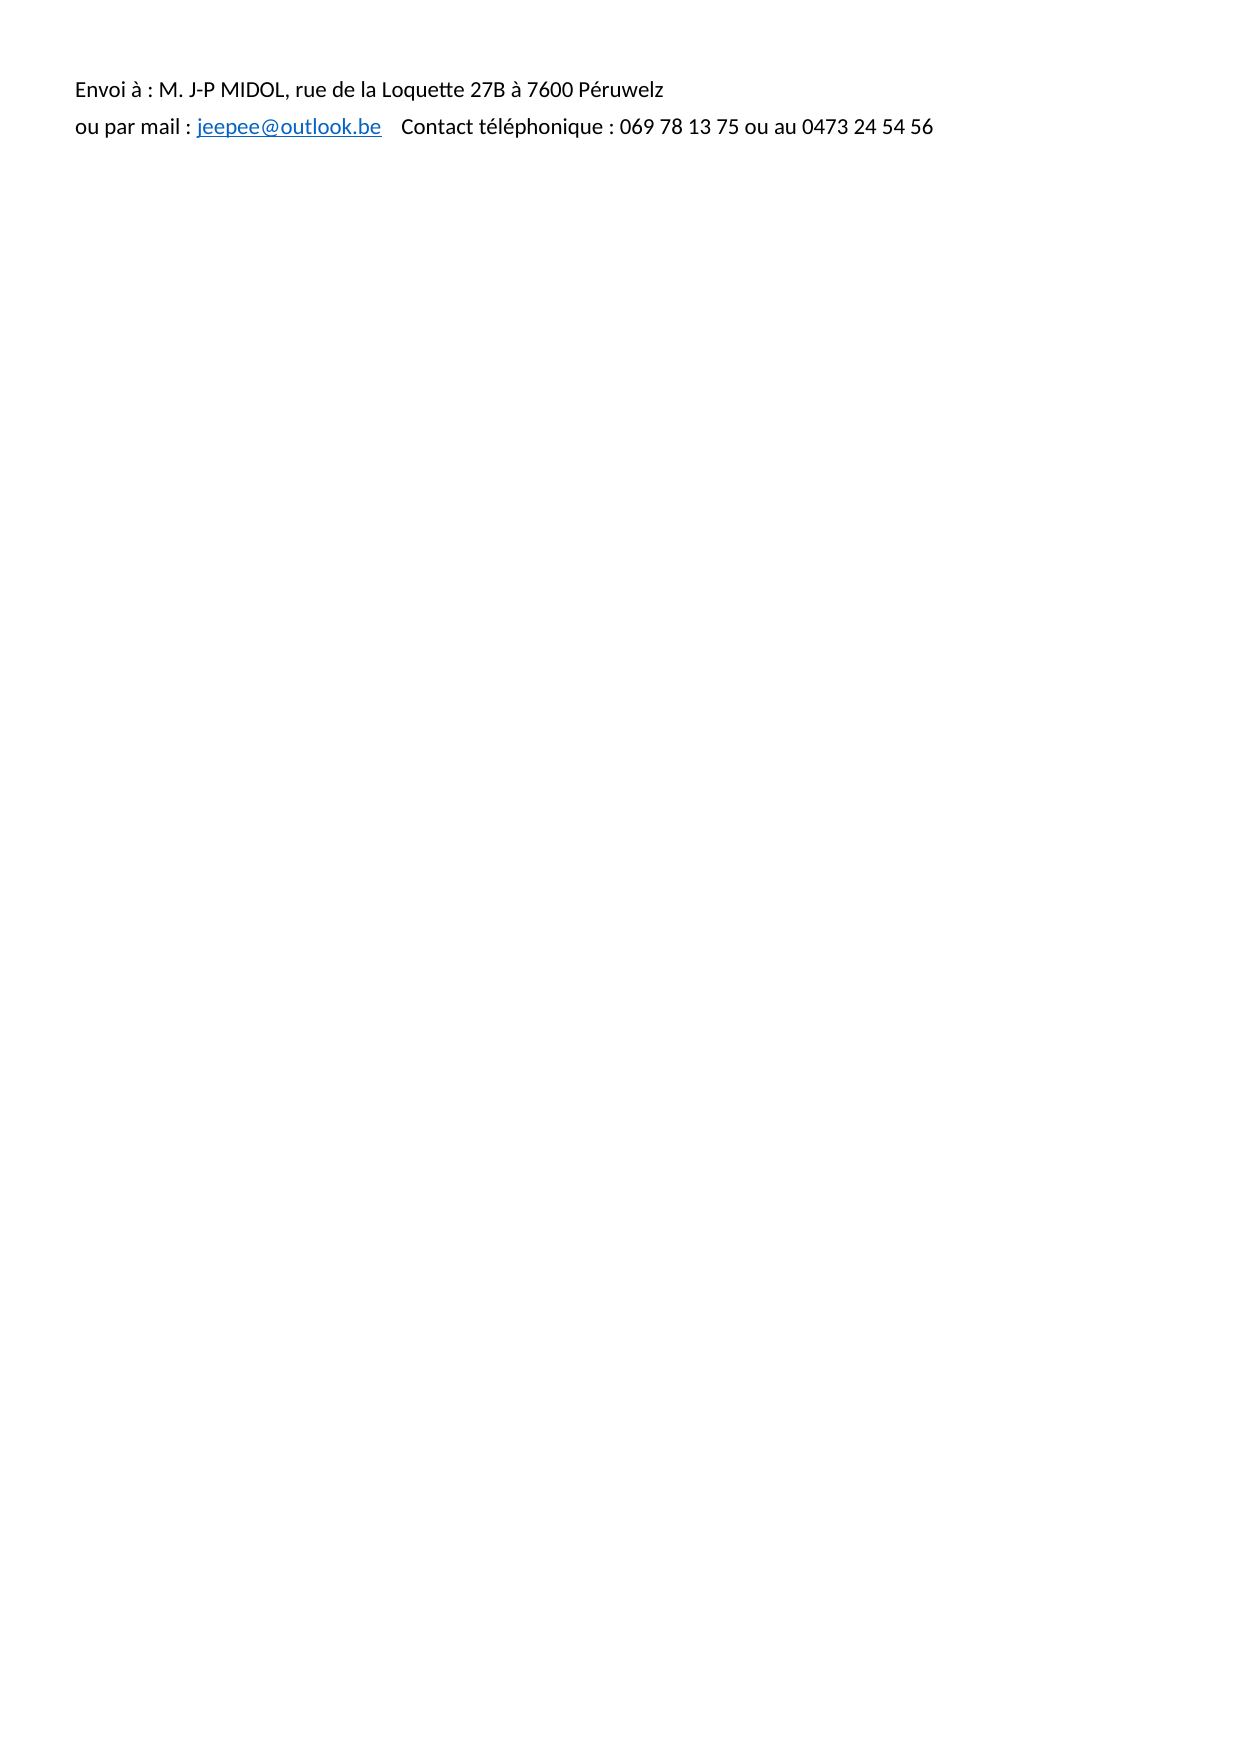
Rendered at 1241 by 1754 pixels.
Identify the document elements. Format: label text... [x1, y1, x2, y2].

text Envoi à : M. J-P MIDOL, rue de la Loquette 27B à 7600 Péruwelz ou par mail : jeepee@outlook.be Contact téléphonique : 069 78 13 75 ou au 0473 24 54 56 [75, 75, 1165, 141]
